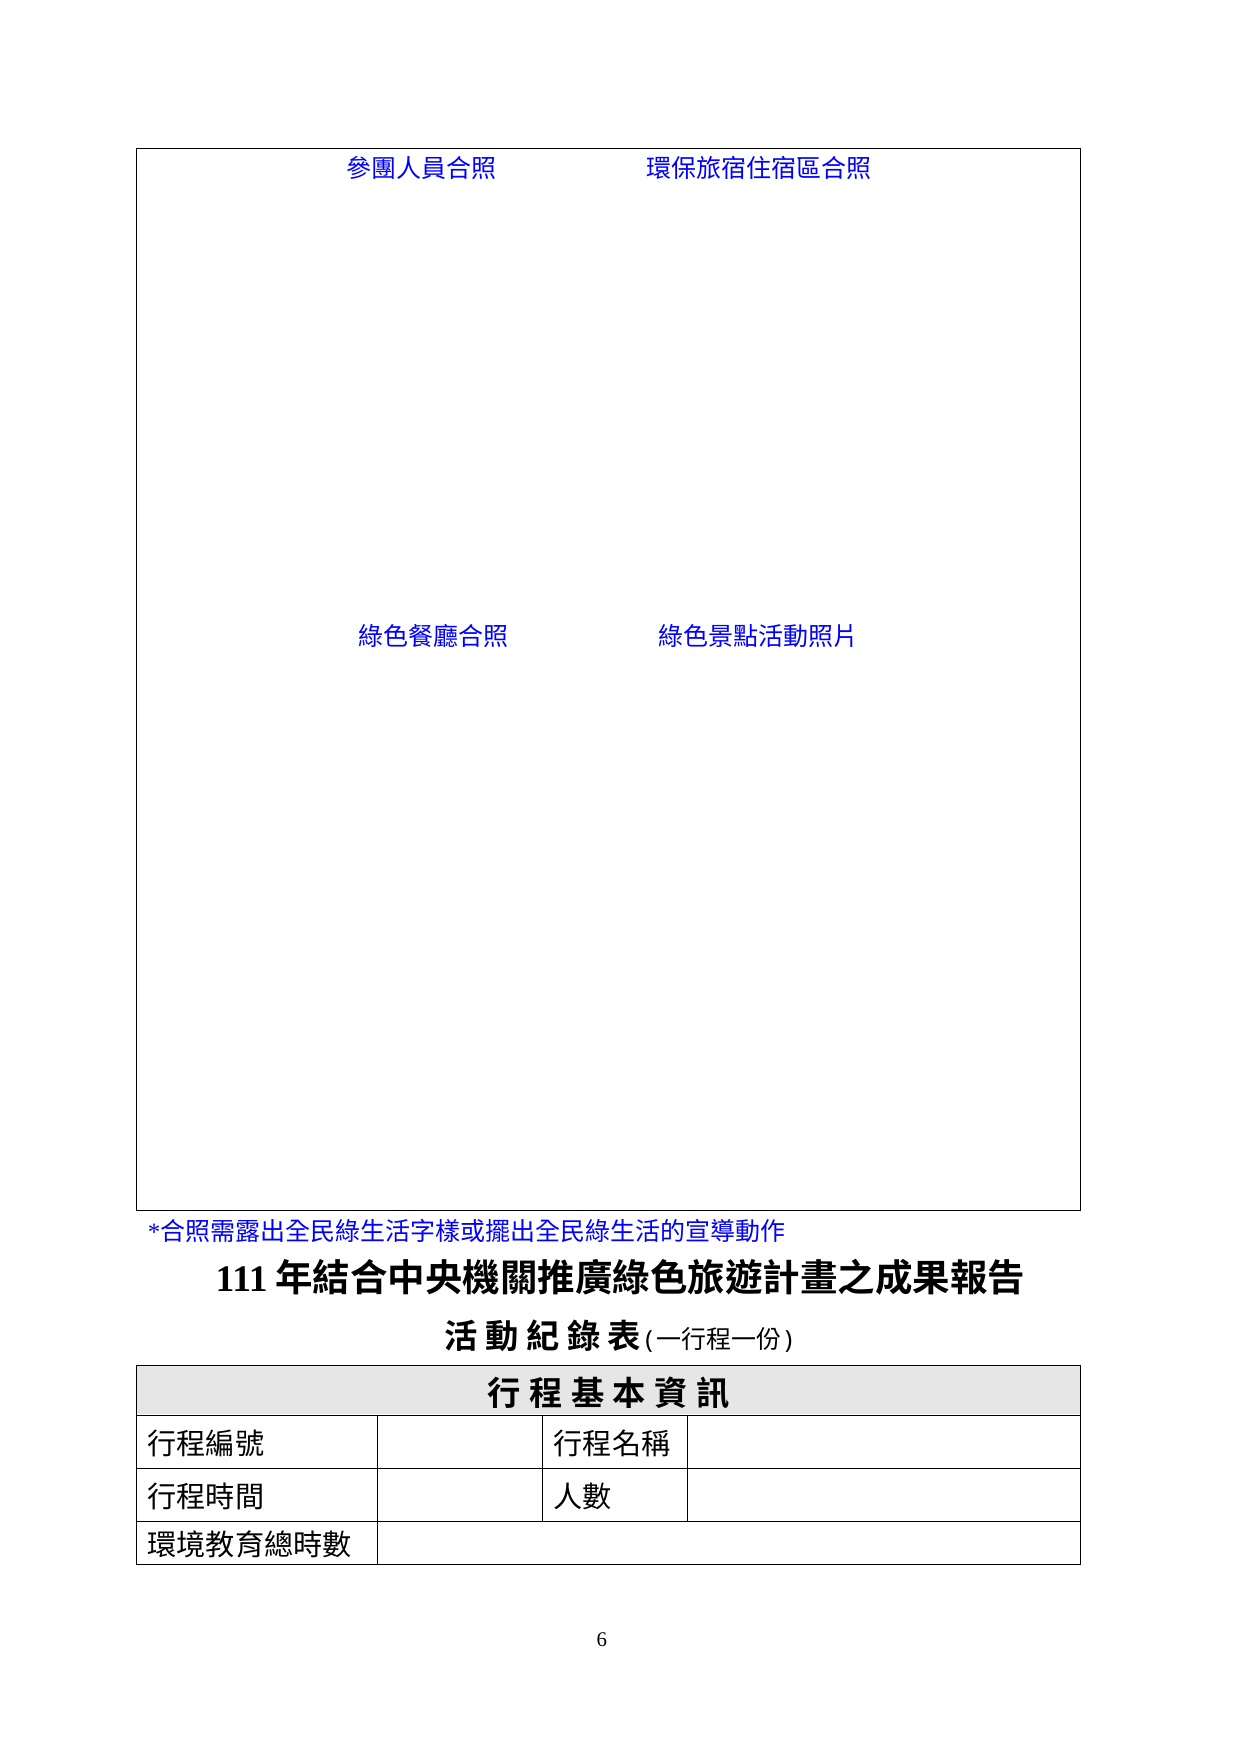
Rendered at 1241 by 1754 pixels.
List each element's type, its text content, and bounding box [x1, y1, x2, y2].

table_cell [378, 1522, 1080, 1564]
table_cell [378, 1469, 542, 1521]
table_cell 參團人員合照 環保旅宿住宿區合照 綠色餐廳合照 綠色景點活動照片 [137, 149, 1080, 1210]
table_cell 行程名稱 [543, 1416, 687, 1468]
table_cell [378, 1416, 542, 1468]
table_cell [688, 1416, 1080, 1468]
text 活 動 紀 錄 表(一行程一份) [148, 1310, 1092, 1358]
table_cell 行程時間 [137, 1469, 377, 1521]
table_cell [688, 1469, 1080, 1521]
table_cell 人數 [543, 1469, 687, 1521]
text 111年結合中央機關推廣綠色旅遊計畫之成果報告 [148, 1247, 1092, 1302]
table_cell 行程編號 [137, 1416, 377, 1468]
table_cell 環境教育總時數 [137, 1522, 377, 1564]
text *合照需露出全民綠生活字樣或擺出全民綠生活的宣導動作 [148, 1211, 1092, 1247]
table_header 行 程 基 本 資 訊 [137, 1366, 1080, 1414]
